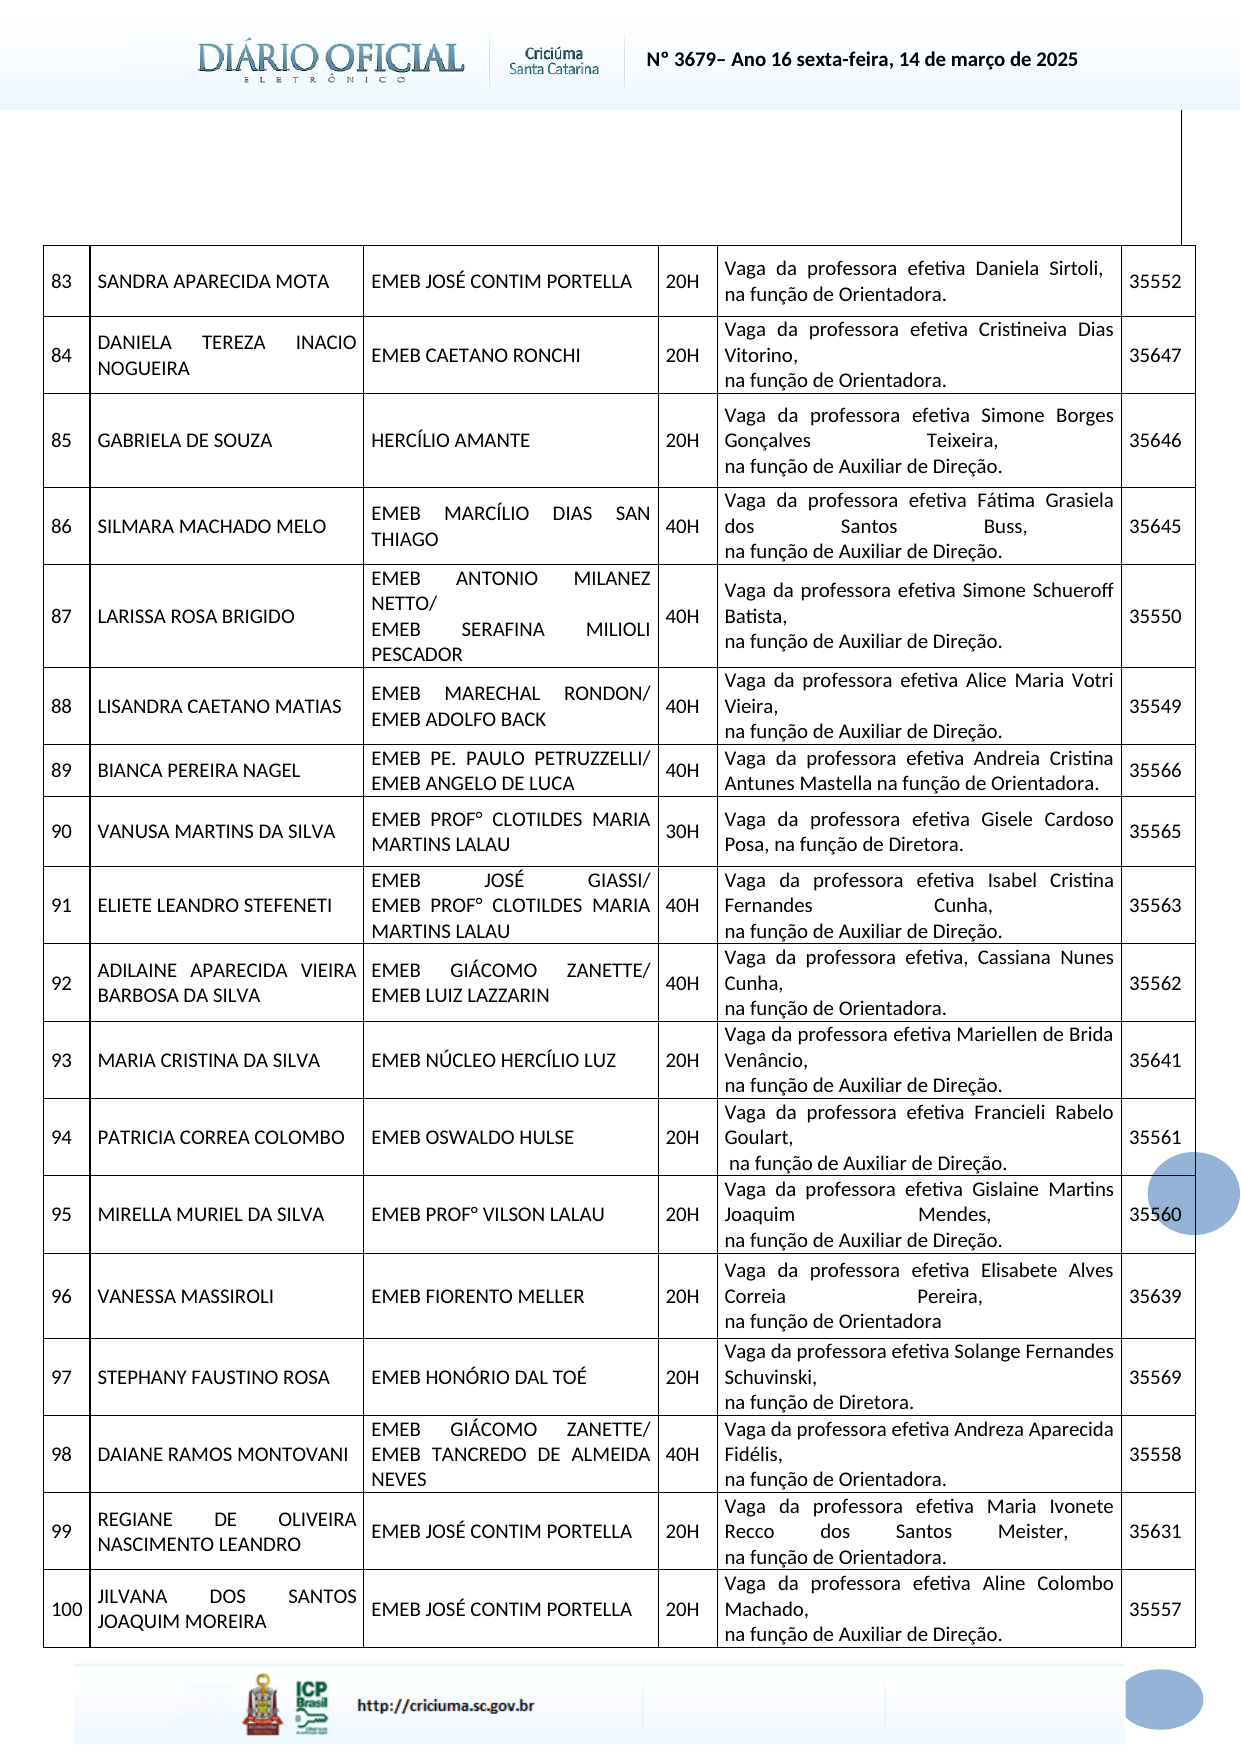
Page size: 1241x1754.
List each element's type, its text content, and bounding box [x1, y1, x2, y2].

table_cell 20H [659, 1254, 717, 1337]
table_cell 35563 [1122, 867, 1195, 943]
table_cell 20H [659, 246, 717, 316]
table_cell 40H [659, 668, 717, 744]
table_cell Vaga da professora efetiva Simone Borges Gonçalves Teixeira, na função de Auxiliar de Direção. [718, 394, 1121, 487]
table_cell Vaga da professora efetiva Fátima Grasiela dos Santos Buss, na função de Auxiliar de Direção. [718, 488, 1121, 564]
table_cell Vaga da professora efetiva Alice Maria Votri Vieira, na função de Auxiliar de Direção. [718, 668, 1121, 744]
table_cell 35639 [1122, 1254, 1195, 1337]
table_cell EMEB PROF° VILSON LALAU [364, 1176, 658, 1252]
table_cell EMEB PROF° CLOTILDES MARIA MARTINS LALAU [364, 797, 658, 866]
table_cell 96 [44, 1254, 89, 1337]
table_cell 35557 [1122, 1570, 1195, 1647]
table_cell Vaga da professora efetiva Andreia Cristina Antunes Mastella na função de Orientadora. [718, 745, 1121, 796]
table_cell EMEB JOSÉ GIASSI/ EMEB PROF° CLOTILDES MARIA MARTINS LALAU [364, 867, 658, 943]
table_cell 91 [44, 867, 89, 943]
table_cell 40H [659, 867, 717, 943]
table_cell 35569 [1122, 1339, 1195, 1415]
table_cell Vaga da professora efetiva Daniela Sirtoli, na função de Orientadora. [718, 246, 1121, 316]
table_cell 90 [44, 797, 89, 866]
table_cell EMEB MARECHAL RONDON/ EMEB ADOLFO BACK [364, 668, 658, 744]
table_cell 88 [44, 668, 89, 744]
table_cell 84 [44, 317, 89, 393]
table_cell 35552 [1122, 246, 1195, 316]
table_cell EMEB HONÓRIO DAL TOÉ [364, 1339, 658, 1415]
table_cell 40H [659, 1416, 717, 1492]
table_cell 20H [659, 1493, 717, 1569]
table_cell 35646 [1122, 394, 1195, 487]
table_cell 35549 [1122, 668, 1195, 744]
table_cell 87 [44, 565, 89, 667]
table_cell HERCÍLIO AMANTE [364, 394, 658, 487]
table_cell Vaga da professora efetiva Francieli Rabelo Goulart, na função de Auxiliar de Direção. [718, 1099, 1121, 1175]
table_cell Vaga da professora efetiva Maria Ivonete Recco dos Santos Meister, na função de Orientadora. [718, 1493, 1121, 1569]
table_cell 40H [659, 745, 717, 796]
table_cell GABRIELA DE SOUZA [91, 394, 363, 487]
table_cell 85 [44, 394, 89, 487]
table_cell 99 [44, 1493, 89, 1569]
table_cell STEPHANY FAUSTINO ROSA [91, 1339, 363, 1415]
table_cell Vaga da professora efetiva Mariellen de Brida Venâncio, na função de Auxiliar de Direção. [718, 1022, 1121, 1098]
table_cell 35558 [1122, 1416, 1195, 1492]
table_cell 35562 [1122, 944, 1195, 1021]
table_cell 35631 [1122, 1493, 1195, 1569]
table_cell 95 [44, 1176, 89, 1252]
table_cell Vaga da professora efetiva, Cassiana Nunes Cunha, na função de Orientadora. [718, 944, 1121, 1021]
table_cell 35550 [1122, 565, 1195, 667]
table_cell LARISSA ROSA BRIGIDO [91, 565, 363, 667]
table_cell MARIA CRISTINA DA SILVA [91, 1022, 363, 1098]
table_cell Vaga da professora efetiva Cristineiva Dias Vitorino, na função de Orientadora. [718, 317, 1121, 393]
table_cell SANDRA APARECIDA MOTA [91, 246, 363, 316]
table_cell Vaga da professora efetiva Andreza Aparecida Fidélis, na função de Orientadora. [718, 1416, 1121, 1492]
table_cell EMEB JOSÉ CONTIM PORTELLA [364, 1570, 658, 1647]
table_cell 89 [44, 745, 89, 796]
table_cell Vaga da professora efetiva Isabel Cristina Fernandes Cunha, na função de Auxiliar de Direção. [718, 867, 1121, 943]
table_cell 93 [44, 1022, 89, 1098]
table_cell 20H [659, 1099, 717, 1175]
table_cell EMEB FIORENTO MELLER [364, 1254, 658, 1337]
table_cell Vaga da professora efetiva Simone Schueroff Batista, na função de Auxiliar de Direção. [718, 565, 1121, 667]
table_cell 35560 [1122, 1176, 1195, 1252]
table_cell VANUSA MARTINS DA SILVA [91, 797, 363, 866]
table_cell 98 [44, 1416, 89, 1492]
table_cell EMEB GIÁCOMO ZANETTE/ EMEB LUIZ LAZZARIN [364, 944, 658, 1021]
table_cell 20H [659, 1339, 717, 1415]
table_cell Vaga da professora efetiva Elisabete Alves Correia Pereira, na função de Orientadora [718, 1254, 1121, 1337]
table_cell EMEB PE. PAULO PETRUZZELLI/ EMEB ANGELO DE LUCA [364, 745, 658, 796]
table_cell Vaga da professora efetiva Solange Fernandes Schuvinski, na função de Diretora. [718, 1339, 1121, 1415]
table_cell 40H [659, 565, 717, 667]
table_cell SILMARA MACHADO MELO [91, 488, 363, 564]
table_cell EMEB JOSÉ CONTIM PORTELLA [364, 1493, 658, 1569]
table_cell Vaga da professora efetiva Aline Colombo Machado, na função de Auxiliar de Direção. [718, 1570, 1121, 1647]
table_cell 35561 [1122, 1099, 1195, 1175]
table_cell 83 [44, 246, 89, 316]
table_cell 35566 [1122, 745, 1195, 796]
table_cell Vaga da professora efetiva Gisele Cardoso Posa, na função de Diretora. [718, 797, 1121, 866]
table_cell EMEB JOSÉ CONTIM PORTELLA [364, 246, 658, 316]
table_cell EMEB ANTONIO MILANEZ NETTO/ EMEB SERAFINA MILIOLI PESCADOR [364, 565, 658, 667]
table_cell Vaga da professora efetiva Gislaine Martins Joaquim Mendes, na função de Auxiliar de Direção. [718, 1176, 1121, 1252]
table_cell EMEB NÚCLEO HERCÍLIO LUZ [364, 1022, 658, 1098]
table_cell EMEB MARCÍLIO DIAS SAN THIAGO [364, 488, 658, 564]
table_cell 35641 [1122, 1022, 1195, 1098]
table_cell EMEB OSWALDO HULSE [364, 1099, 658, 1175]
table_cell MIRELLA MURIEL DA SILVA [91, 1176, 363, 1252]
table_cell LISANDRA CAETANO MATIAS [91, 668, 363, 744]
table_cell 40H [659, 944, 717, 1021]
table_cell 20H [659, 1176, 717, 1252]
table_cell DANIELA TEREZA INACIO NOGUEIRA [91, 317, 363, 393]
table_cell PATRICIA CORREA COLOMBO [91, 1099, 363, 1175]
table_cell 35565 [1122, 797, 1195, 866]
table_cell BIANCA PEREIRA NAGEL [91, 745, 363, 796]
table_cell 40H [659, 488, 717, 564]
table_cell 20H [659, 394, 717, 487]
table_cell 20H [659, 1570, 717, 1647]
table_cell EMEB CAETANO RONCHI [364, 317, 658, 393]
table_cell 30H [659, 797, 717, 866]
table_cell 35647 [1122, 317, 1195, 393]
table_cell 100 [44, 1570, 89, 1647]
table_cell 35645 [1122, 488, 1195, 564]
table_cell REGIANE DE OLIVEIRA NASCIMENTO LEANDRO [91, 1493, 363, 1569]
table_cell 92 [44, 944, 89, 1021]
table_cell VANESSA MASSIROLI [91, 1254, 363, 1337]
table_cell ELIETE LEANDRO STEFENETI [91, 867, 363, 943]
table_cell EMEB GIÁCOMO ZANETTE/ EMEB TANCREDO DE ALMEIDA NEVES [364, 1416, 658, 1492]
table_cell DAIANE RAMOS MONTOVANI [91, 1416, 363, 1492]
table_cell 97 [44, 1339, 89, 1415]
table_cell 20H [659, 1022, 717, 1098]
table_cell 86 [44, 488, 89, 564]
table_cell ADILAINE APARECIDA VIEIRA BARBOSA DA SILVA [91, 944, 363, 1021]
table_cell 94 [44, 1099, 89, 1175]
table_cell 20H [659, 317, 717, 393]
table_cell JILVANA DOS SANTOS JOAQUIM MOREIRA [91, 1570, 363, 1647]
